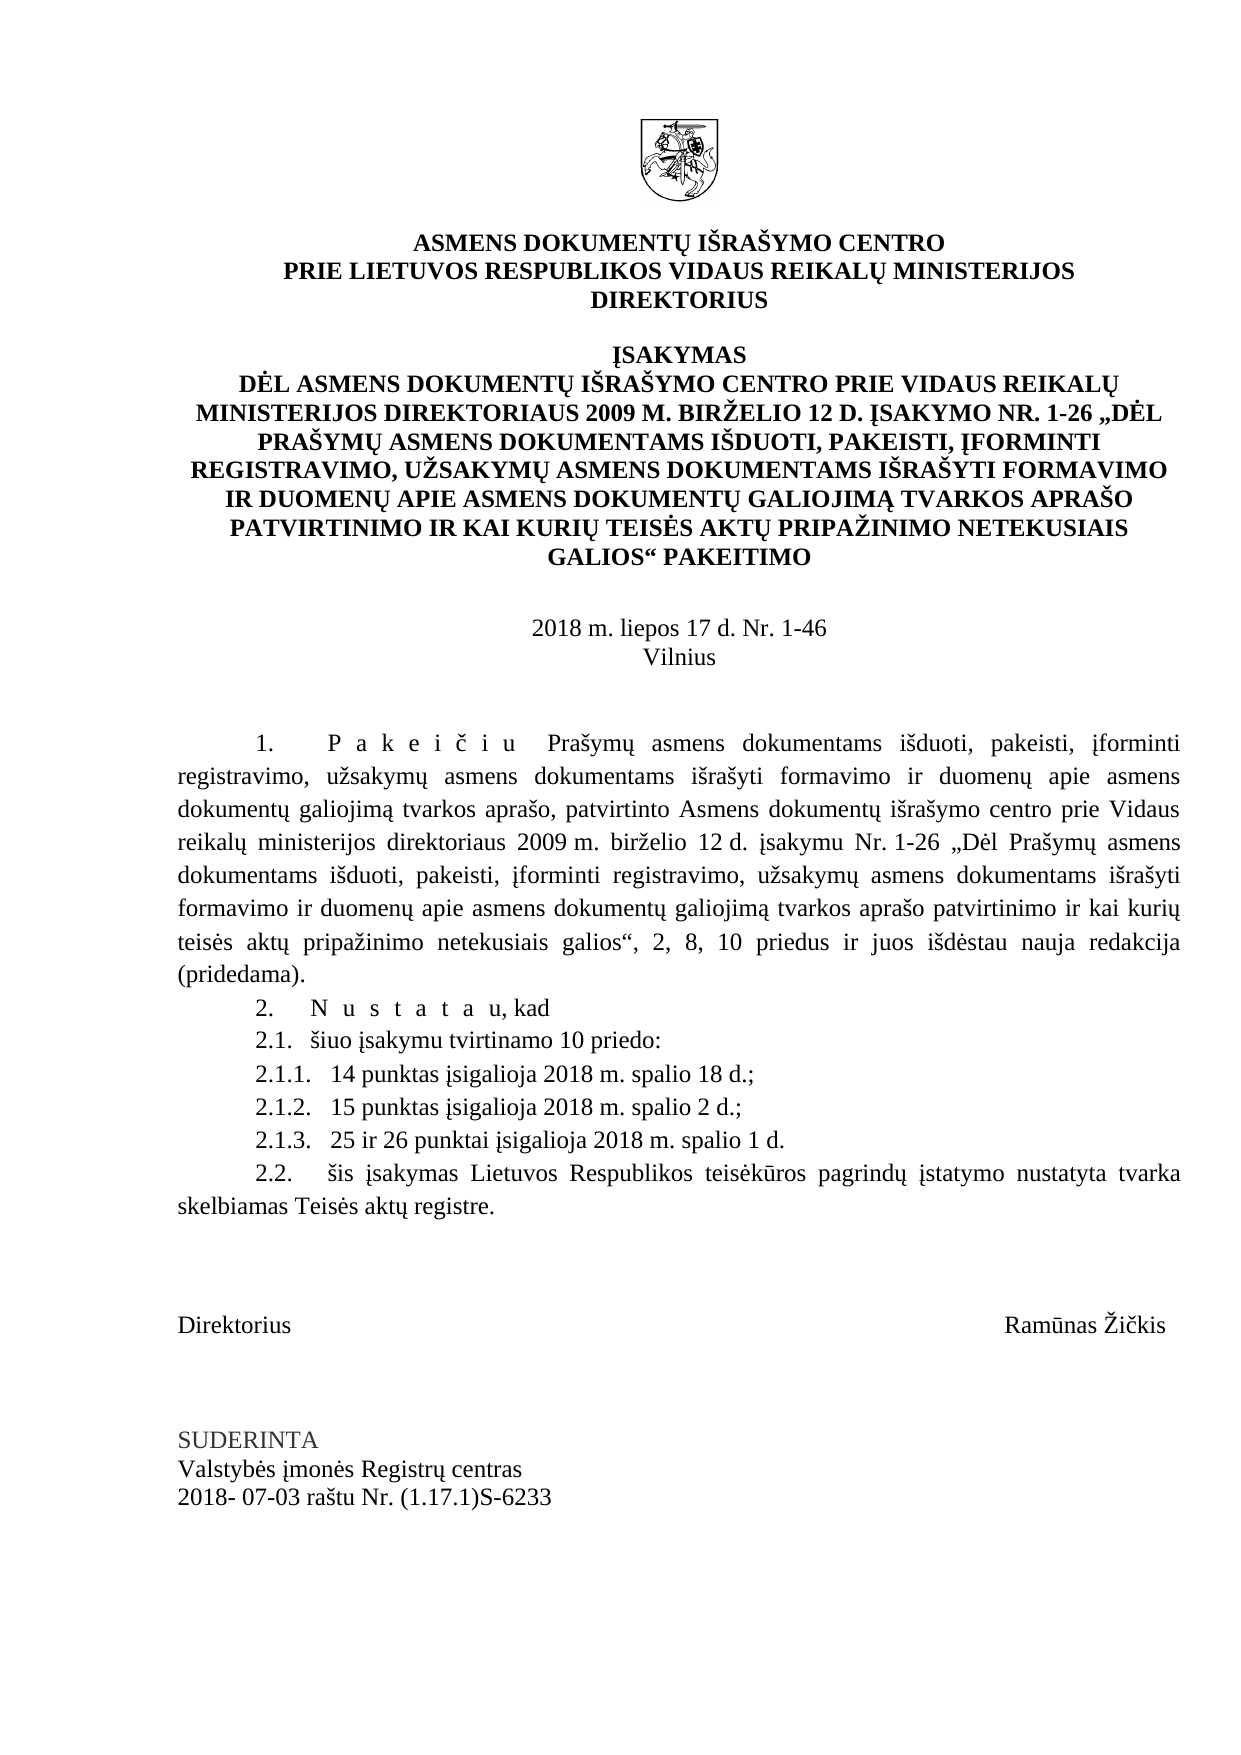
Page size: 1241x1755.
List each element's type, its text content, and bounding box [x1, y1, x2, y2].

text 2.1.1. 14 punktas įsigalioja 2018 m. spalio 18 d.; [255, 1059, 1181, 1087]
text 1. Pakeičiu Prašymų asmens dokumentams išduoti, pakeisti, įforminti registravimo, užsakymų asmens dokumentams išrašyti formavimo ir duomenų apie asmens dokumentų galiojimą tvarkos aprašo, patvirtinto Asmens dokumentų išrašymo centro prie Vidaus reikalų ministerijos direktoriaus 2009 m. birželio 12 d. įsakymu Nr. 1-26 „Dėl Prašymų asmens dokumentams išduoti, pakeisti, įforminti registravimo, užsakymų asmens dokumentams išrašyti formavimo ir duomenų apie asmens dokumentų galiojimą tvarkos aprašo patvirtinimo ir kai kurių teisės aktų pripažinimo netekusiais galios“, 2, 8, 10 priedus ir juos išdėstau nauja redakcija (pridedama). [177, 728, 1181, 988]
text ĮSAKYMAS [177, 340, 1181, 369]
text PRIE LIETUVOS RESPUBLIKOS VIDAUS REIKALŲ MINISTERIJOS [177, 256, 1181, 285]
text ASMENS DOKUMENTŲ IŠRAŠYMO CENTRO [177, 228, 1181, 256]
text 2018- 07-03 raštu Nr. (1.17.1)S-6233 [177, 1482, 1137, 1511]
text SUDERINTA [177, 1425, 1181, 1454]
text 2.1.3. 25 ir 26 punktai įsigalioja 2018 m. spalio 1 d. [255, 1125, 1181, 1153]
text 2.1.2. 15 punktas įsigalioja 2018 m. spalio 2 d.; [255, 1092, 1181, 1120]
text 2. Nustatau, kad [177, 993, 1181, 1021]
text Vilnius [177, 642, 1181, 671]
text 2.1. šiuo įsakymu tvirtinamo 10 priedo: [255, 1026, 1181, 1054]
text 2.2. šis įsakymas Lietuvos Respublikos teisėkūros pagrindų įstatymo nustatyta tvarka skelbiamas Teisės aktų registre. [177, 1158, 1181, 1219]
text DIREKTORIUS [177, 285, 1181, 314]
text Valstybės įmonės Registrų centras [177, 1454, 1181, 1482]
text 2018 m. liepos 17 d. Nr. 1-46 [177, 613, 1181, 642]
text DĖL ASMENS DOKUMENTŲ IŠRAŠYMO CENTRO PRIE VIDAUS REIKALŲ MINISTERIJOS DIREKTORIAUS 2009 M. BIRŽELIO 12 D. ĮSAKYMO NR. 1-26 „DĖL PRAŠYMŲ ASMENS DOKUMENTAMS IŠDUOTI, PAKEISTI, ĮFORMINTI REGISTRAVIMO, UŽSAKYMŲ ASMENS DOKUMENTAMS IŠRAŠYTI FORMAVIMO IR DUOMENŲ APIE ASMENS DOKUMENTŲ GALIOJIMĄ TVARKOS APRAŠO PATVIRTINIMO IR KAI KURIŲ TEISĖS AKTŲ PRIPAŽINIMO NETEKUSIAIS GALIOS“ PAKEITIMO [177, 369, 1181, 570]
text Direktorius Ramūnas Žičkis [177, 1310, 1181, 1339]
